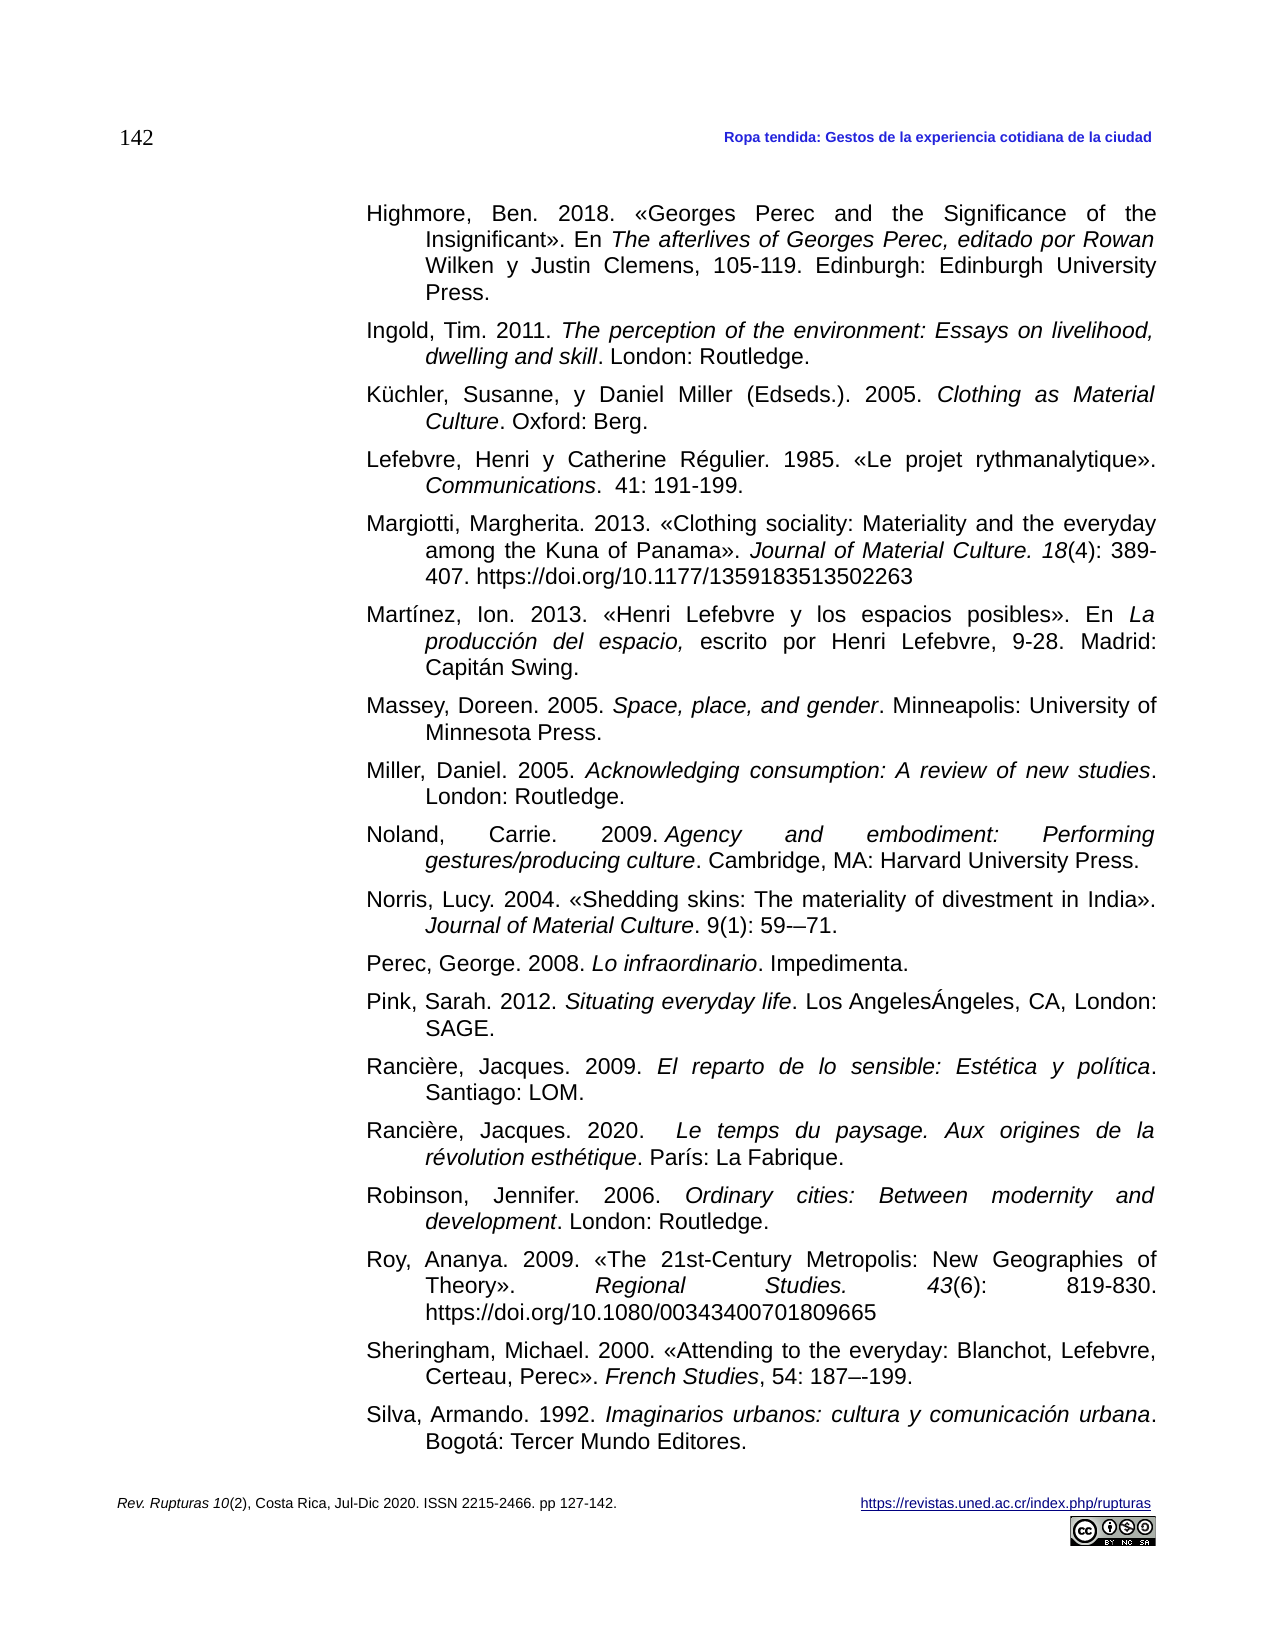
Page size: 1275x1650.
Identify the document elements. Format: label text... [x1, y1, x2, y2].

text Miller, Daniel. 2005. Acknowledging consumption: A review of new studies. London: Routledge. [366, 757, 1157, 809]
text Pink, Sarah. 2012. Situating everyday life. Los AngelesÁngeles, CA, London: SAGE. [366, 988, 1157, 1041]
text Rancière, Jacques. 2009. El reparto de lo sensible: Estética y política. Santiago: LOM. [366, 1053, 1157, 1105]
picture [1070, 1516, 1156, 1546]
text Rancière, Jacques. 2020. Le temps du paysage. Aux origines de la révolution esthétique. París: La Fabrique. [366, 1117, 1157, 1170]
text Noland, Carrie. 2009. Agency and embodiment: Performing gestures/producing culture. Cambridge, MA: Harvard University Press. [366, 821, 1157, 874]
text Ingold, Tim. 2011. The perception of the environment: Essays on livelihood, dwelling and skill. London: Routledge. [366, 317, 1157, 370]
text Margiotti, Margherita. 2013. «Clothing sociality: Materiality and the everyday among the Kuna of Panama». Journal of Material Culture. 18(4): 389-407. https://doi.org/10.1177/1359183513502263 [366, 510, 1157, 589]
text Perec, George. 2008. Lo infraordinario. Impedimenta. [366, 950, 1157, 976]
text Sheringham, Michael. 2000. «Attending to the everyday: Blanchot, Lefebvre, Certeau, Perec». French Studies, 54: 187–-199. [366, 1337, 1157, 1389]
text Martínez, Ion. 2013. «Henri Lefebvre y los espacios posibles». En La producción del espacio, escrito por Henri Lefebvre, 9-28. Madrid: Capitán Swing. [366, 601, 1157, 680]
text Roy, Ananya. 2009. «The 21st-Century Metropolis: New Geographies of Theory». Regional Studies. 43(6): 819-830. https://doi.org/10.1080/00343400701809665 [366, 1246, 1157, 1325]
text Norris, Lucy. 2004. «Shedding skins: The materiality of divestment in India». Journal of Material Culture. 9(1): 59-–71. [366, 886, 1157, 938]
text Robinson, Jennifer. 2006. Ordinary cities: Between modernity and development. London: Routledge. [366, 1182, 1157, 1234]
text Massey, Doreen. 2005. Space, place, and gender. Minneapolis: University of Minnesota Press. [366, 692, 1157, 745]
text Highmore, Ben. 2018. «Georges Perec and the Significance of the Insignificant». En The afterlives of Georges Perec, editado por Rowan Wilken y Justin Clemens, 105-119. Edinburgh: Edinburgh University Press. [366, 200, 1157, 305]
text Lefebvre, Henri y Catherine Régulier. 1985. «Le projet rythmanalytique». Communications. 41: 191-199. [366, 446, 1157, 499]
text Küchler, Susanne, y Daniel Miller (Edseds.). 2005. Clothing as Material Culture. Oxford: Berg. [366, 381, 1157, 434]
text Silva, Armando. 1992. Imaginarios urbanos: cultura y comunicación urbana. Bogotá: Tercer Mundo Editores. [366, 1401, 1157, 1454]
